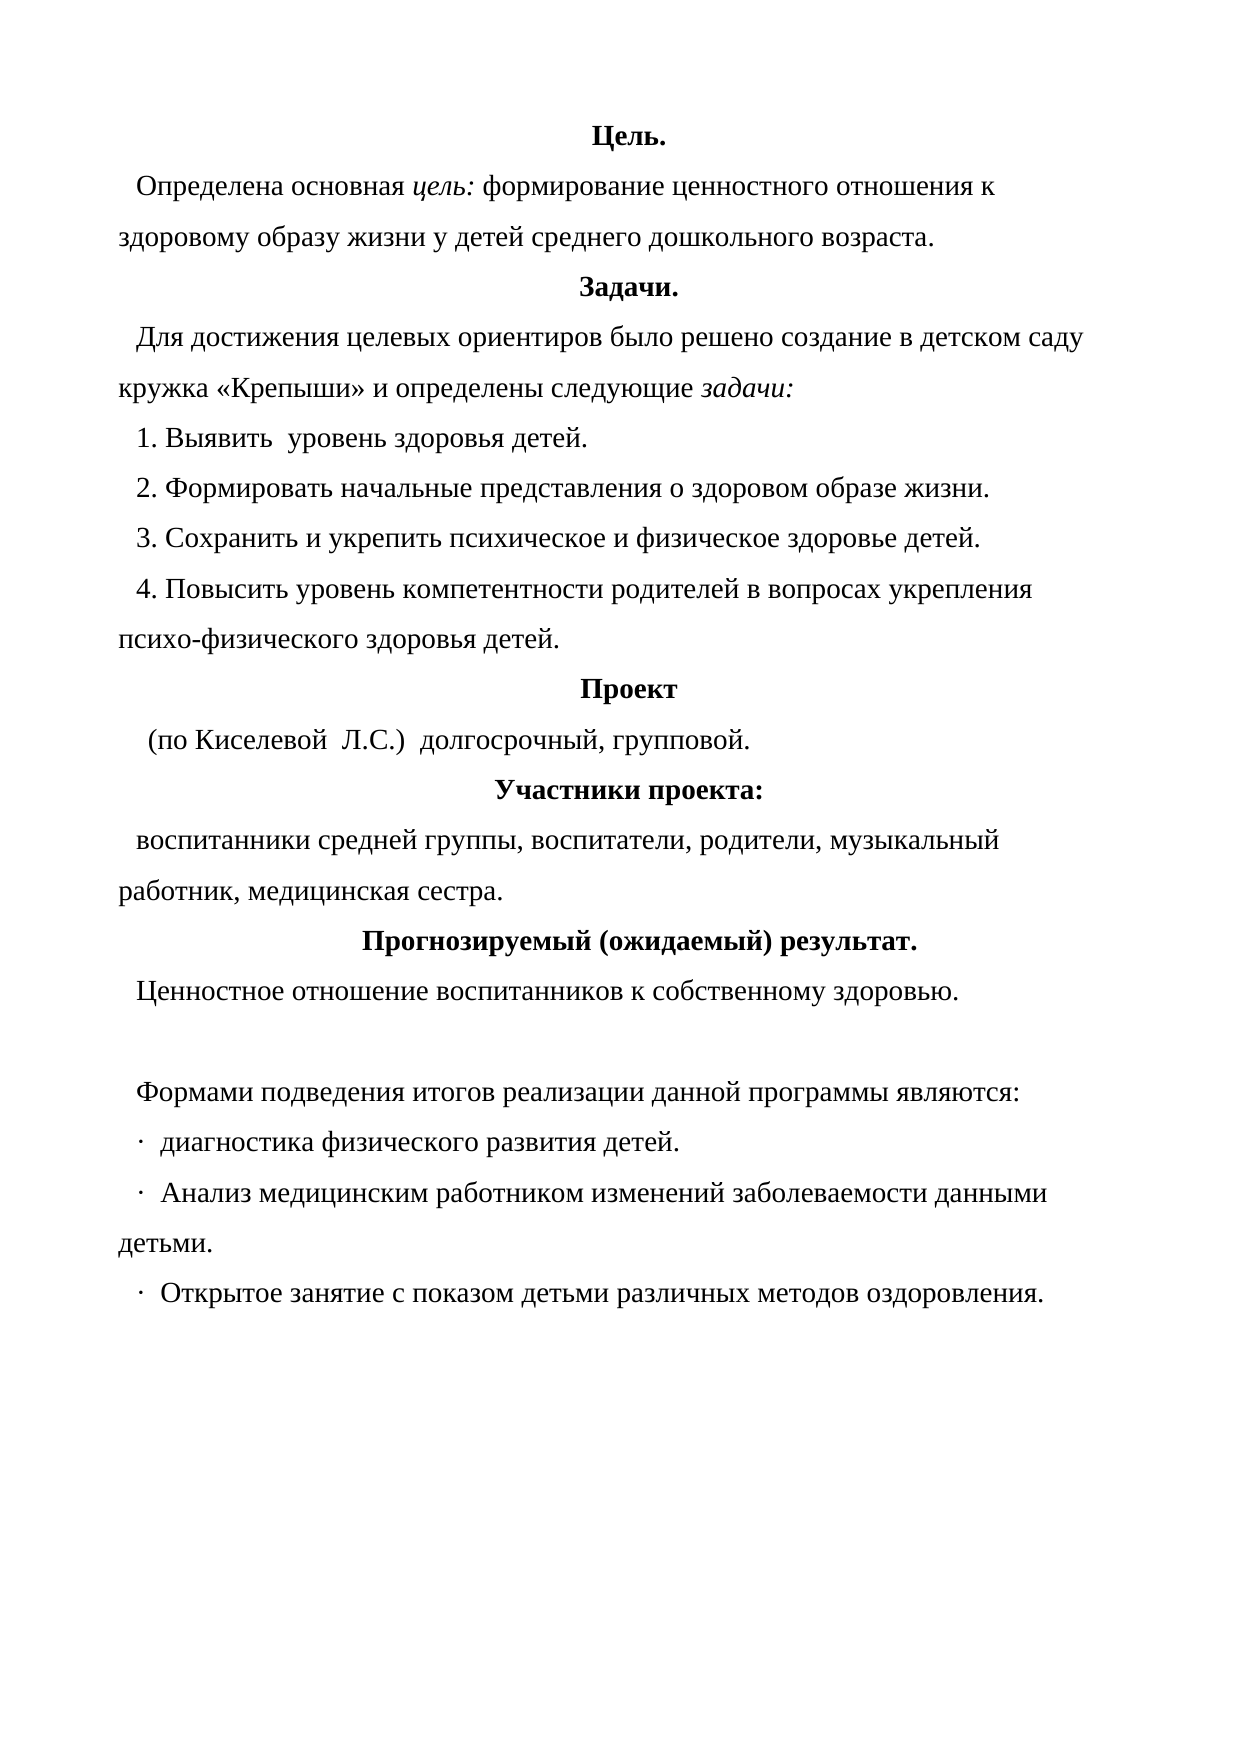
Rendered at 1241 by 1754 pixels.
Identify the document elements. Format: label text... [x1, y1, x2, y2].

text Цель. [118, 118, 1122, 152]
text Участники проекта: [118, 772, 1122, 806]
text воспитанники средней группы, воспитатели, родители, музыкальный работник, медицинская сестра. [118, 822, 1122, 906]
text 1. Выявить уровень здоровья детей. [118, 420, 1122, 453]
text 2. Формировать начальные представления о здоровом образе жизни. [118, 470, 1122, 504]
text Задачи. [118, 269, 1122, 303]
text Формами подведения итогов реализации данной программы являются: [118, 1074, 1122, 1108]
text Определена основная цель: формирование ценностного отношения к здоровому образу жизни у детей среднего дошкольного возраста. [118, 168, 1122, 252]
text Ценностное отношение воспитанников к собственному здоровью. [118, 973, 1122, 1007]
text · диагностика физического развития детей. [118, 1124, 1122, 1158]
text (по Киселевой Л.С.) долгосрочный, групповой. [118, 722, 1122, 755]
text · Открытое занятие с показом детьми различных методов оздоровления. [118, 1275, 1122, 1309]
text · Анализ медицинским работником изменений заболеваемости данными детьми. [118, 1175, 1122, 1258]
text 4. Повысить уровень компетентности родителей в вопросах укрепления психо-физического здоровья детей. [118, 571, 1122, 655]
text Проект [118, 672, 1122, 705]
text Для достижения целевых ориентиров было решено создание в детском саду кружка «Крепыши» и определены следующие задачи: [118, 319, 1122, 403]
text 3. Сохранить и укрепить психическое и физическое здоровье детей. [118, 521, 1122, 554]
text Прогнозируемый (ожидаемый) результат. [118, 923, 1122, 957]
